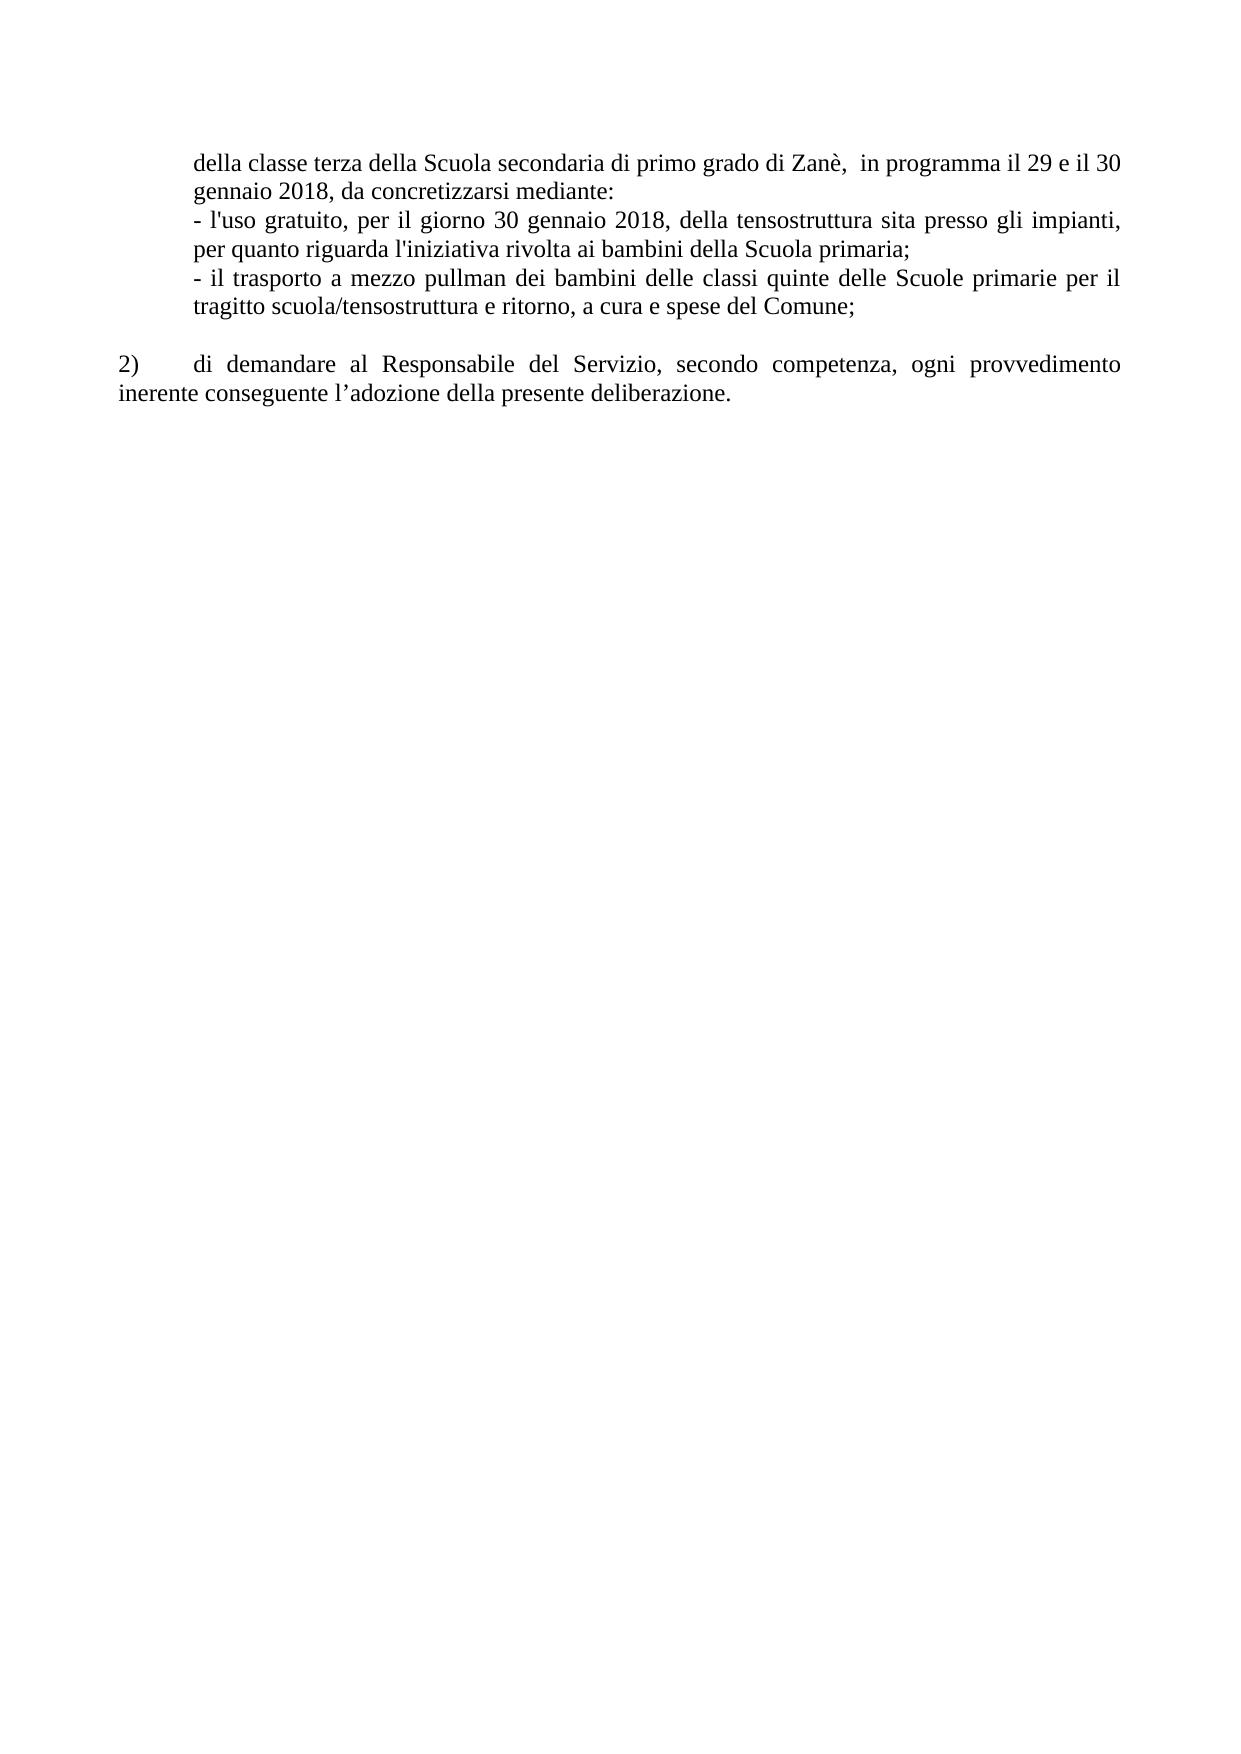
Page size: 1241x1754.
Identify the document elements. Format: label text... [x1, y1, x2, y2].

list - l'uso gratuito, per il giorno 30 gennaio 2018, della tensostruttura sita presso gli impianti, per quanto riguarda l'iniziativa rivolta ai bambini della Scuola primaria; [156, 205, 1122, 263]
list - il trasporto a mezzo pullman dei bambini delle classi quinte delle Scuole primarie per il tragitto scuola/tensostruttura e ritorno, a cura e spese del Comune; [156, 263, 1122, 320]
list di demandare al Responsabile del Servizio, secondo competenza, ogni provvedimento inerente conseguente l’adozione della presente deliberazione. [118, 349, 1122, 406]
list della classe terza della Scuola secondaria di primo grado di Zanè, in programma il 29 e il 30 gennaio 2018, da concretizzarsi mediante: [156, 148, 1122, 205]
